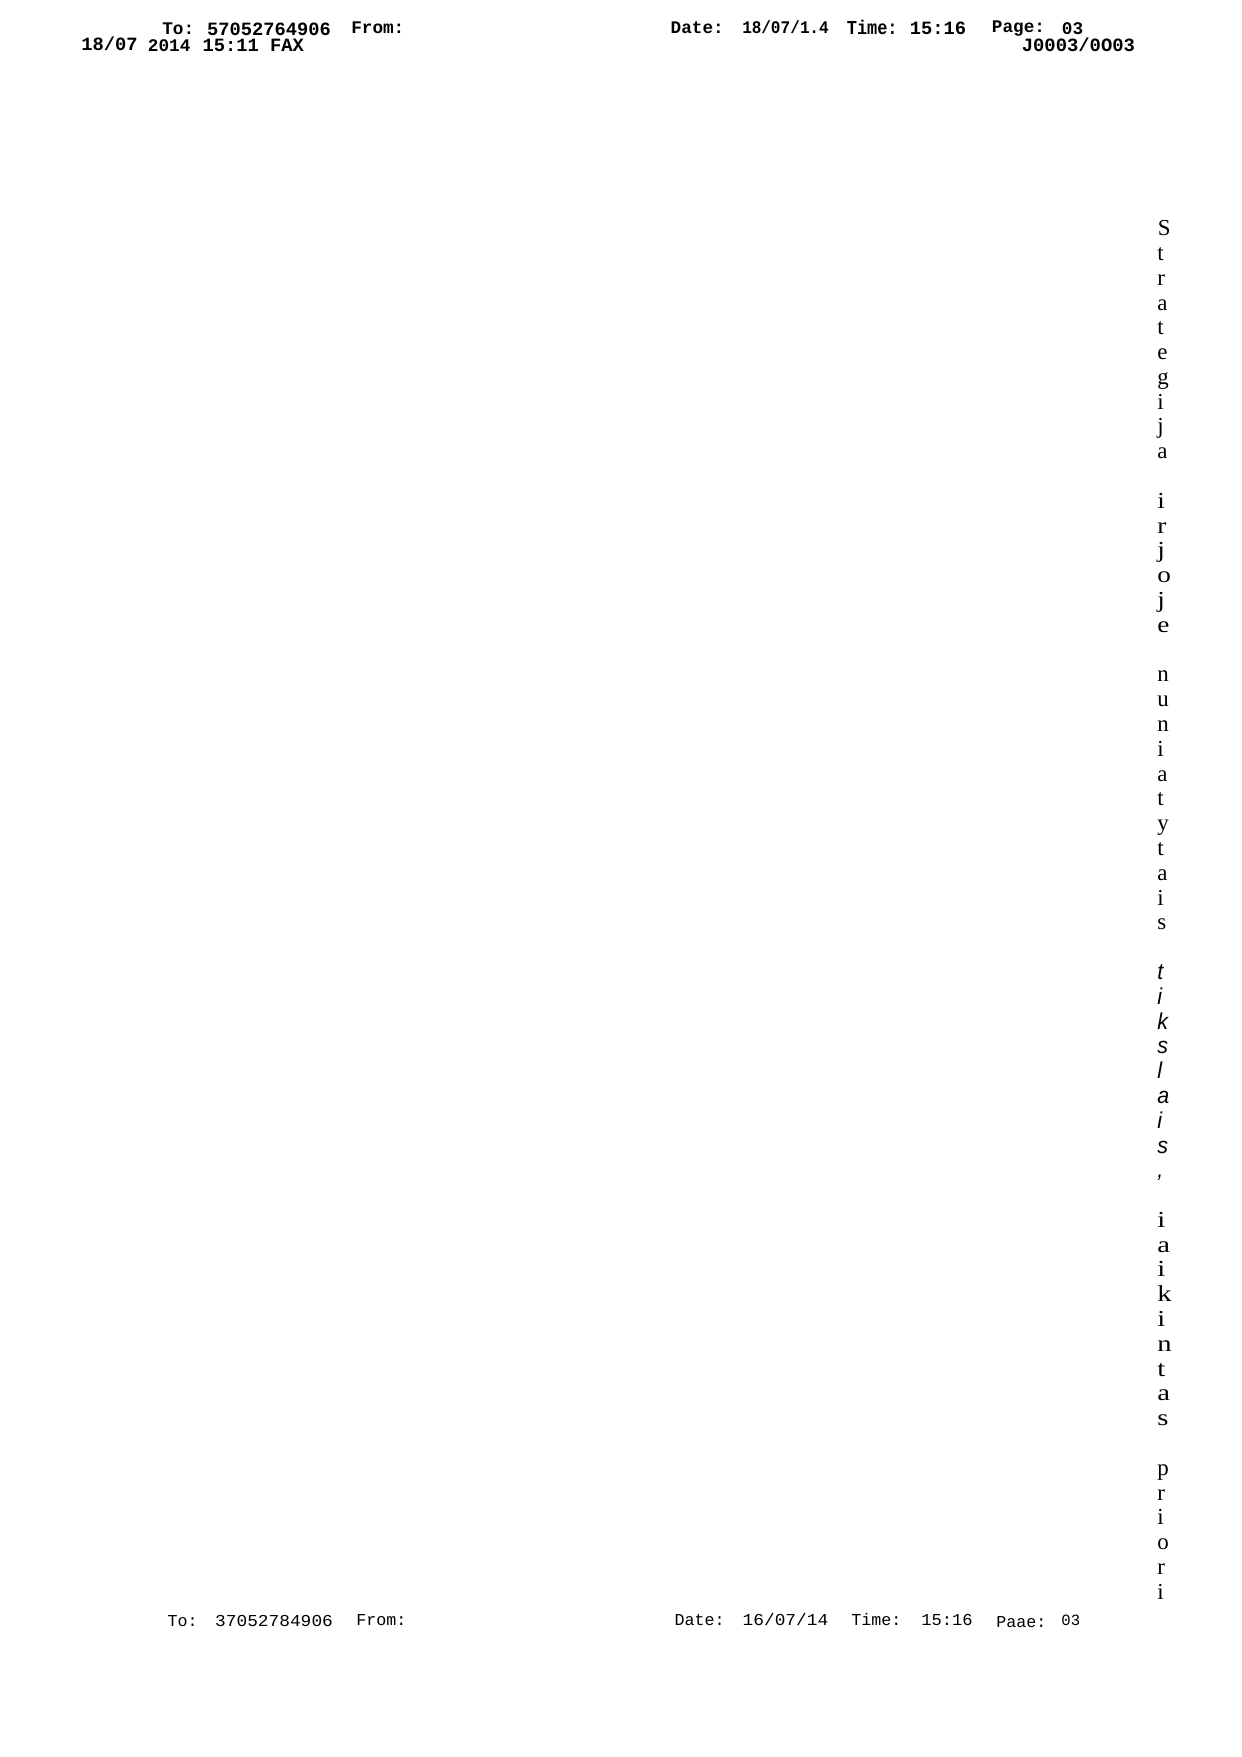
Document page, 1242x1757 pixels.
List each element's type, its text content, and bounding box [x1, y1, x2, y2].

table_header To: [144, 10, 196, 39]
table_header 57052764906 [196, 10, 338, 39]
table_cell [338, 39, 536, 68]
table_cell [536, 39, 835, 68]
table_cell 2014 [144, 39, 196, 68]
text Page: 03 [992, 18, 1167, 38]
table_header Time: 15:16 [835, 10, 971, 39]
text 18/07 [81, 35, 140, 56]
table_cell [835, 39, 971, 68]
text 3 [1162, 107, 1242, 132]
table_header Date: 18/07/1.4 [536, 10, 835, 39]
table_header From: [338, 10, 536, 39]
table_cell 15:11 FAX [196, 39, 338, 68]
text J0003/0O03 [1022, 38, 1167, 56]
